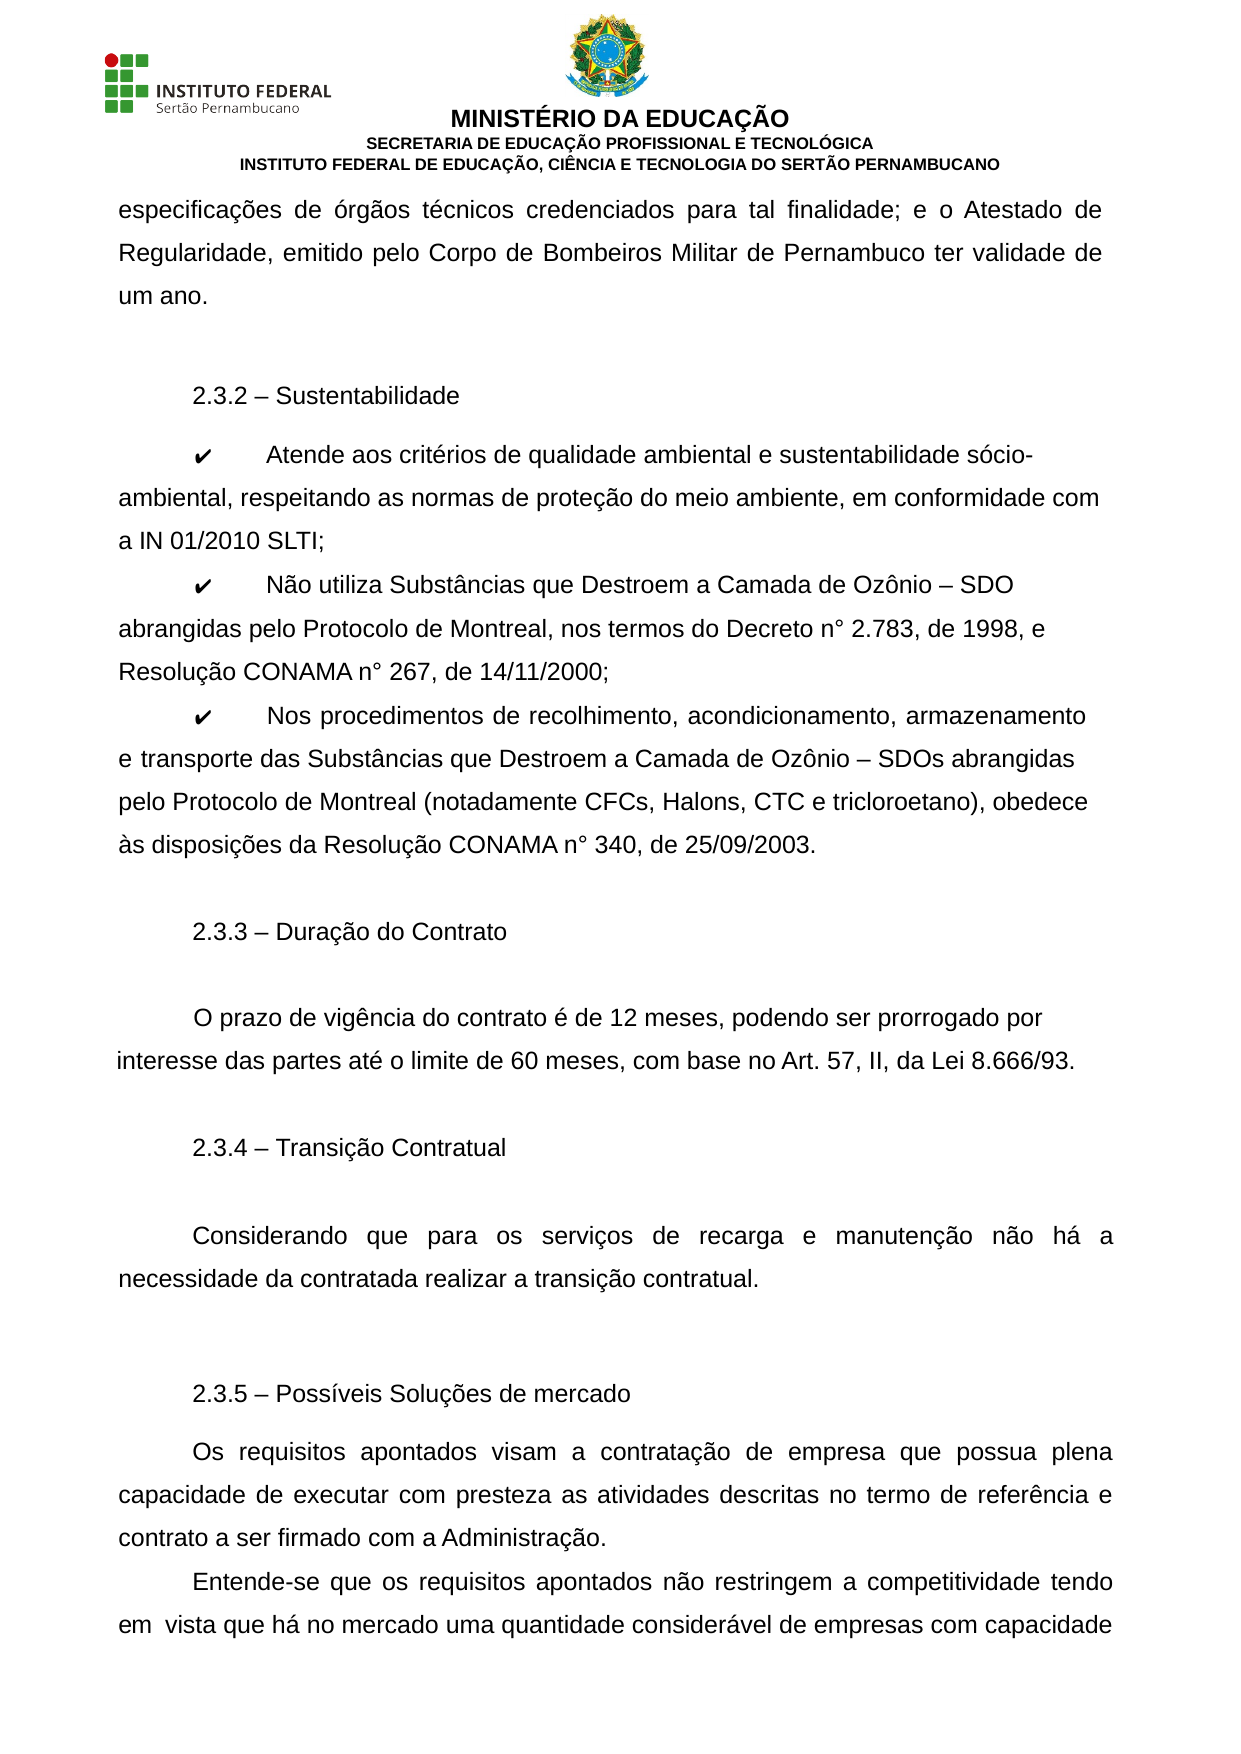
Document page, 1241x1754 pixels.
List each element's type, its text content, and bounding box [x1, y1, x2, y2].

text Considerando que para os serviços de recarga e manutenção não há a necessidade da contratada realizar a transição contratual. [118, 1221, 1114, 1292]
text 2.3.3 – Duração do Contrato [118, 917, 1122, 945]
list Não utiliza Substâncias que Destroem a Camada de Ozônio – SDO abrangidas pelo Protocolo de Montreal, nos termos do Decreto n° 2.783, de 1998, e Resolução CONAMA n° 267, de 14/11/2000; [118, 570, 1104, 686]
list Atende aos critérios de qualidade ambiental e sustentabilidade sócio-ambiental, respeitando as normas de proteção do meio ambiente, em conformidade com a IN 01/2010 SLTI; [118, 440, 1104, 555]
text 2.3.2 – Sustentabilidade [118, 381, 1122, 410]
subtitle O prazo de vigência do contrato é de 12 meses, podendo ser prorrogado por interesse das partes até o limite de 60 meses, com base no Art. 57, II, da Lei 8.666/93. [41, 1003, 1122, 1075]
picture [565, 14, 649, 97]
picture [104, 53, 332, 113]
text Os requisitos apontados visam a contratação de empresa que possua plena capacidade de executar com presteza as atividades descritas no termo de referência e contrato a ser firmado com a Administração. [118, 1437, 1114, 1552]
text 2.3.4 – Transição Contratual [118, 1132, 1122, 1161]
list Nos procedimentos de recolhimento, acondicionamento, armazenamento e transporte das Substâncias que Destroem a Camada de Ozônio – SDOs abrangidas pelo Protocolo de Montreal (notadamente CFCs, Halons, CTC e tricloroetano), obedece às disposições da Resolução CONAMA n° 340, de 25/09/2003. [118, 701, 1104, 859]
text Entende-se que os requisitos apontados não restringem a competitividade tendo em vista que há no mercado uma quantidade considerável de empresas com capacidade [118, 1566, 1114, 1638]
text especificações de órgãos técnicos credenciados para tal finalidade; e o Atestado de Regularidade, emitido pelo Corpo de Bombeiros Militar de Pernambuco ter validade de um ano. [118, 195, 1104, 310]
text 2.3.5 – Possíveis Soluções de mercado [118, 1379, 1122, 1407]
